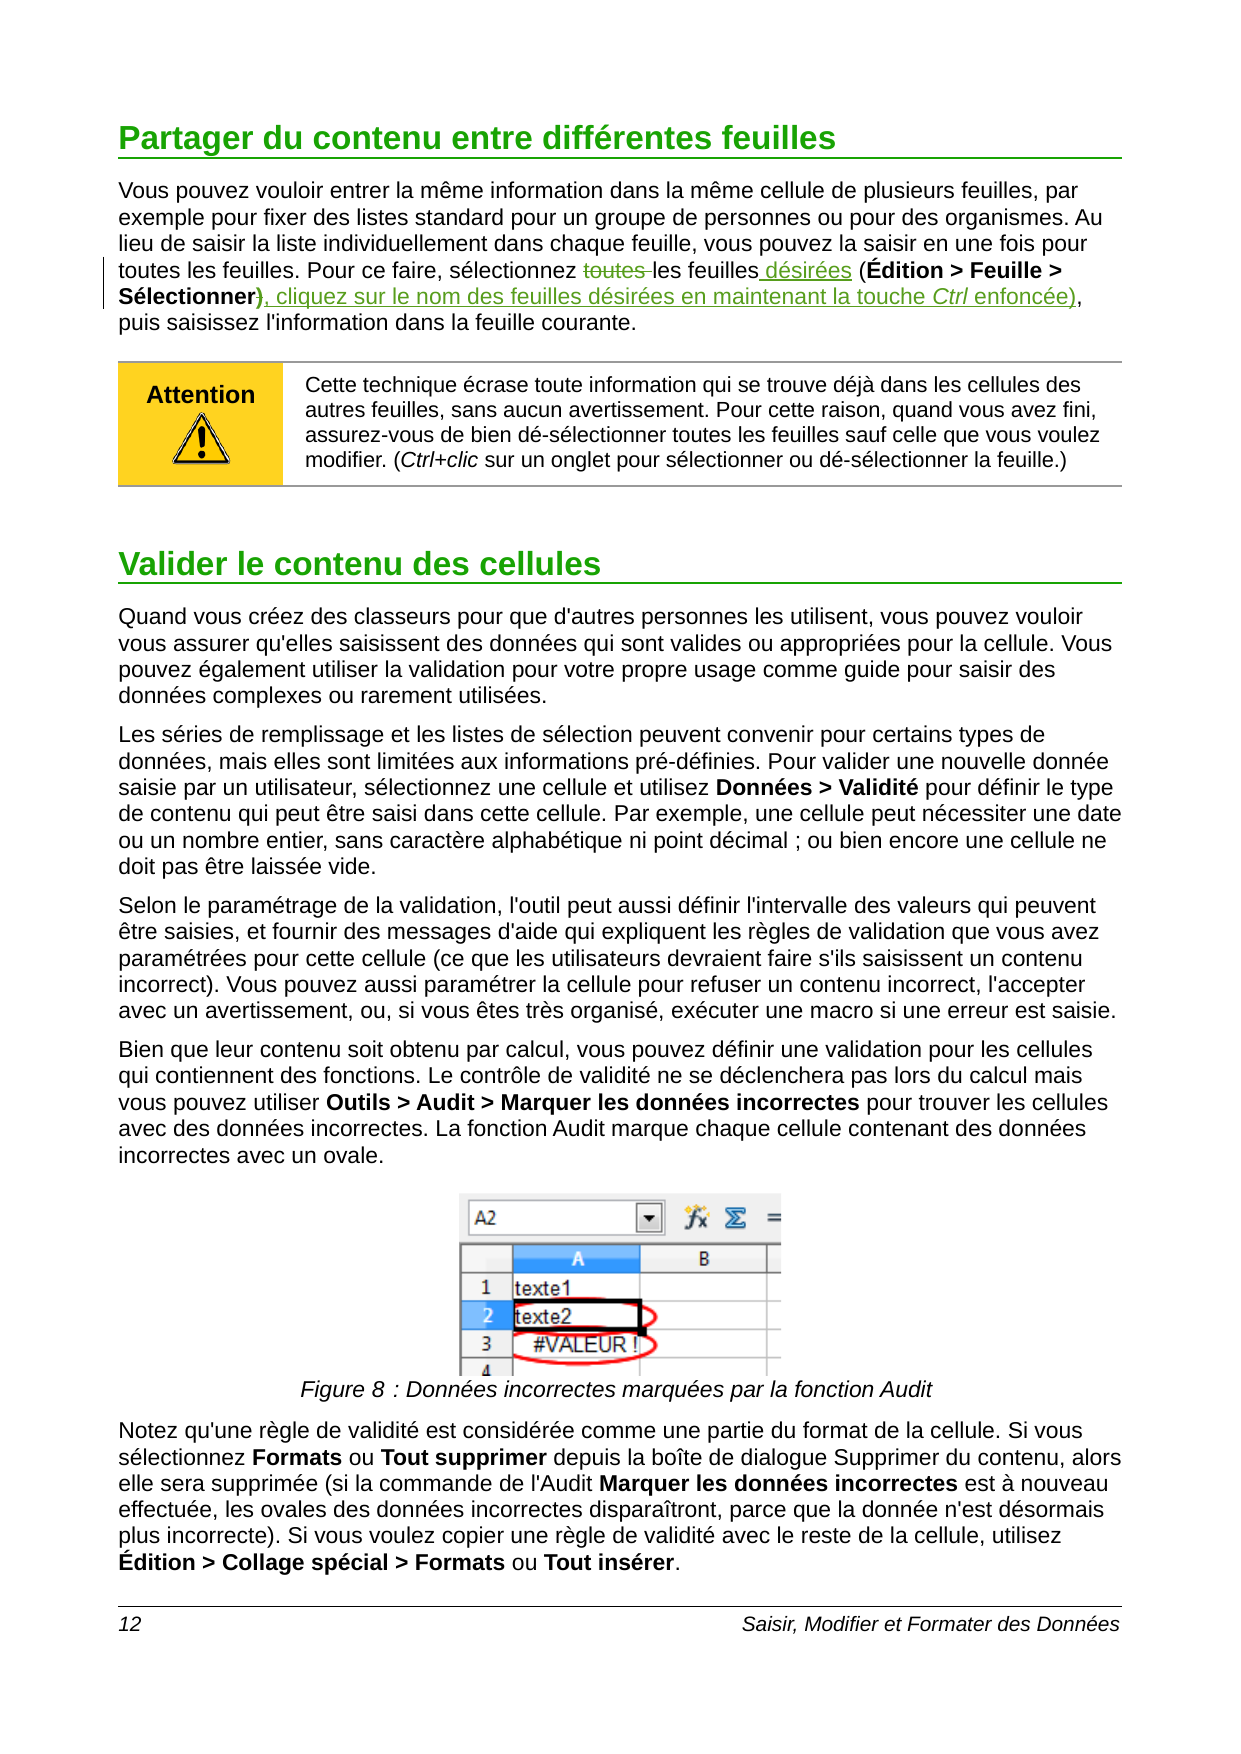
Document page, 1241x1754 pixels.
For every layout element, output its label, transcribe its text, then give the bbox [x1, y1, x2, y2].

text Vous pouvez vouloir entrer la même information dans la même cellule de plusieurs feuilles, par exemple pour fixer des listes standard pour un groupe de personnes ou pour des organismes. Au lieu de saisir la liste individuellement dans chaque feuille, vous pouvez la saisir en une fois pour toutes les feuilles. Pour ce faire, sélectionnez les feuilles désirées (Édition > Feuille > Sélectionner, cliquez sur le nom des feuilles désirées en maintenant la touche Ctrl enfoncée), puis saisissez l'information dans la feuille courante. [118, 177, 1122, 336]
subtitle Partager du contenu entre différentes feuilles [118, 118, 1122, 157]
text Notez qu'une règle de validité est considérée comme une partie du format de la cellule. Si vous sélectionnez Formats ou Tout supprimer depuis la boîte de dialogue Supprimer du contenu, alors elle sera supprimée (si la commande de l'Audit Marquer les données incorrectes est à nouveau effectuée, les ovales des données incorrectes disparaîtront, parce que la donnée n'est désormais plus incorrecte). Si vous voulez copier une règle de validité avec le reste de la cellule, utilisez Édition > Collage spécial > Formats ou Tout insérer. [118, 1417, 1122, 1575]
picture [168, 408, 233, 468]
text Figure 8 : Données incorrectes marquées par la fonction Audit [300, 1193, 940, 1402]
text Les séries de remplissage et les listes de sélection peuvent convenir pour certains types de données, mais elles sont limitées aux informations pré-définies. Pour valider une nouvelle donnée saisie par un utilisateur, sélectionnez une cellule et utilisez Données > Validité pour définir le type de contenu qui peut être saisi dans cette cellule. Par exemple, une cellule peut nécessiter une date ou un nombre entier, sans caractère alphabétique ni point décimal ; ou bien encore une cellule ne doit pas être laissée vide. [118, 721, 1122, 879]
subtitle Valider le contenu des cellules [118, 544, 1122, 582]
table_header Attention [118, 363, 283, 485]
text Quand vous créez des classeurs pour que d'autres personnes les utilisent, vous pouvez vouloir vous assurer qu'elles saisissent des données qui sont valides ou appropriées pour la cellule. Vous pouvez également utiliser la validation pour votre propre usage comme guide pour saisir des données complexes ou rarement utilisées. [118, 603, 1122, 709]
table_header Cette technique écrase toute information qui se trouve déjà dans les cellules des autres feuilles, sans aucun avertissement. Pour cette raison, quand vous avez fini, assurez-vous de bien dé-sélectionner toutes les feuilles sauf celle que vous voulez modifier. (Ctrl+clic sur un onglet pour sélectionner ou dé-sélectionner la feuille.) [283, 363, 1122, 485]
text Bien que leur contenu soit obtenu par calcul, vous pouvez définir une validation pour les cellules qui contiennent des fonctions. Le contrôle de validité ne se déclenchera pas lors du calcul mais vous pouvez utiliser Outils > Audit > Marquer les données incorrectes pour trouver les cellules avec des données incorrectes. La fonction Audit marque chaque cellule contenant des données incorrectes avec un ovale. [118, 1036, 1122, 1168]
text Selon le paramétrage de la validation, l'outil peut aussi définir l'intervalle des valeurs qui peuvent être saisies, et fournir des messages d'aide qui expliquent les règles de validation que vous avez paramétrées pour cette cellule (ce que les utilisateurs devraient faire s'ils saisissent un contenu incorrect). Vous pouvez aussi paramétrer la cellule pour refuser un contenu incorrect, l'accepter avec un avertissement, ou, si vous êtes très organisé, exécuter une macro si une erreur est saisie. [118, 892, 1122, 1024]
picture [459, 1192, 782, 1376]
